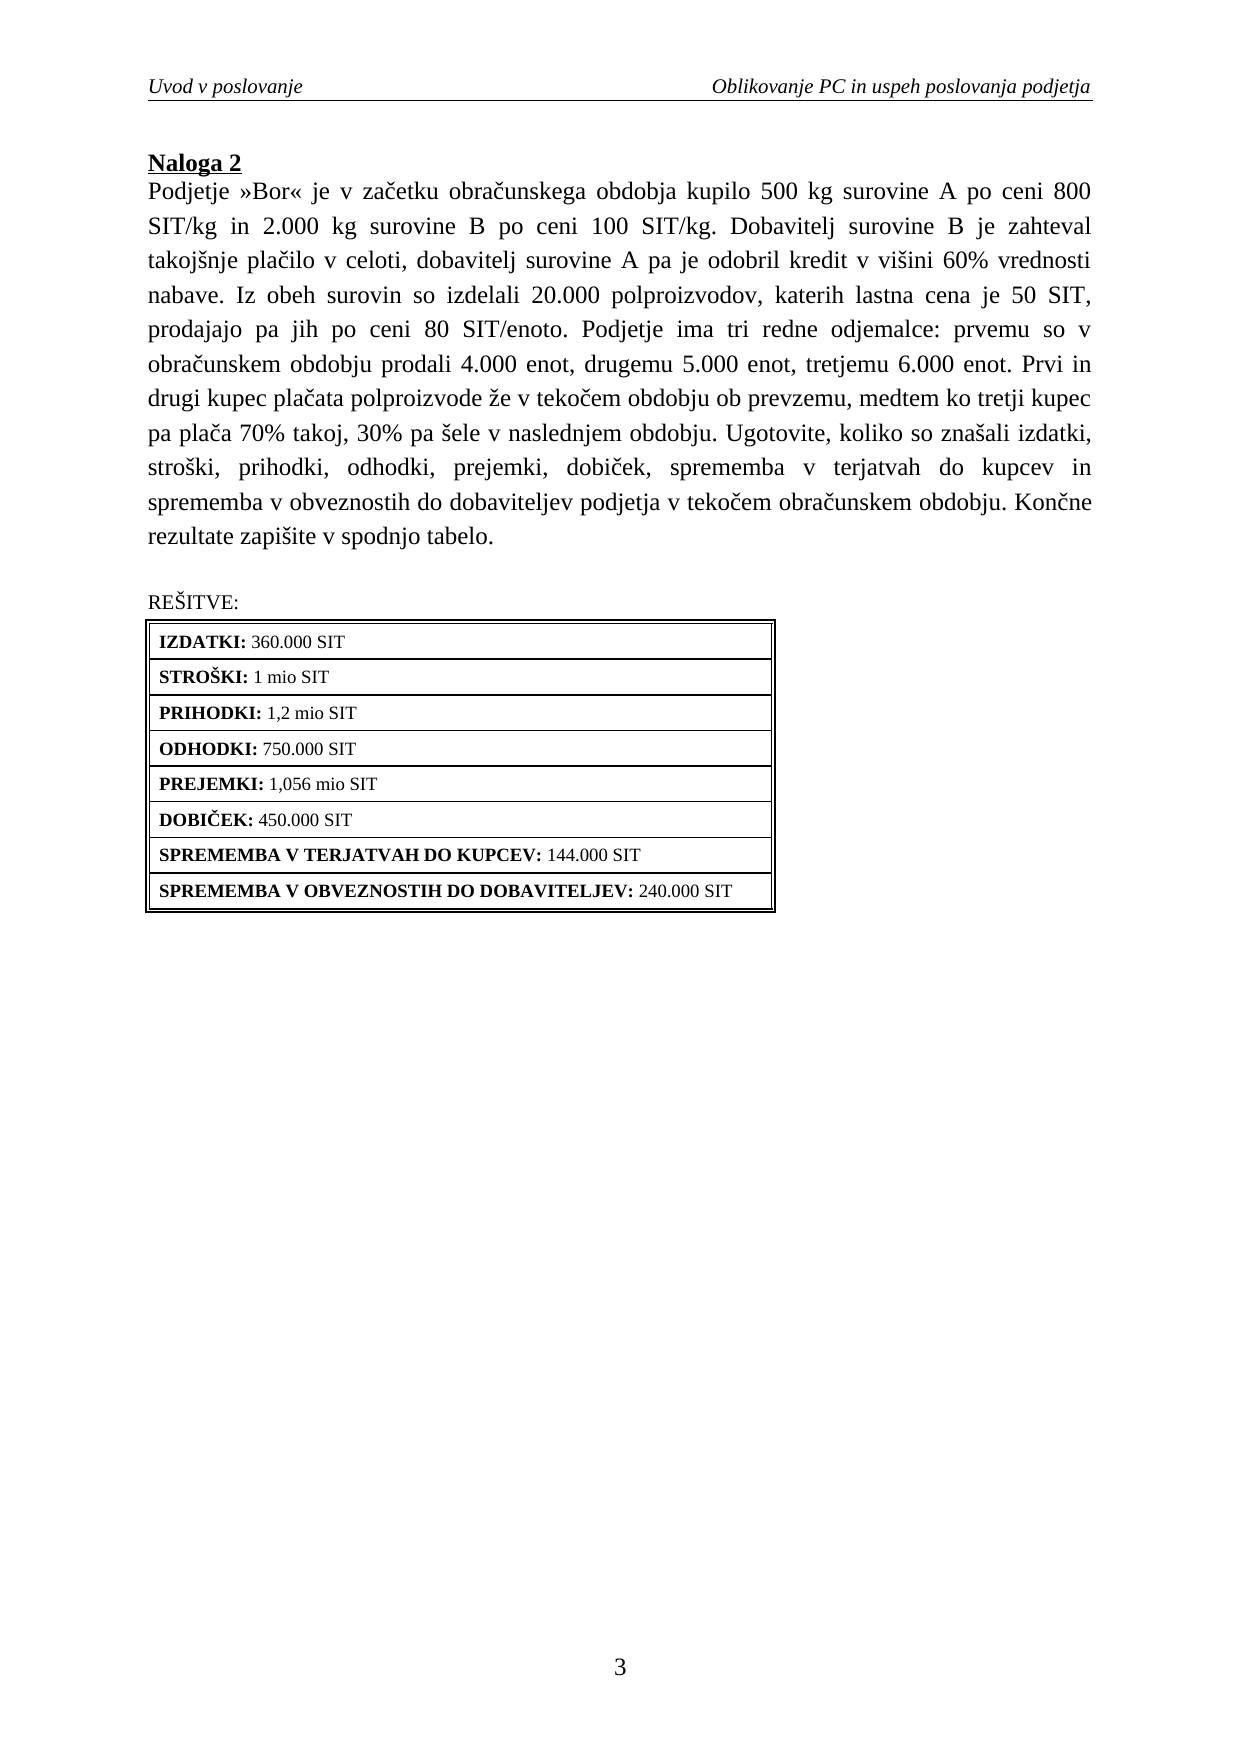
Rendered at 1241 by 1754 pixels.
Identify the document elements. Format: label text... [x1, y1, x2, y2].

table_cell STROŠKI: 1 mio SIT [150, 660, 771, 694]
table_cell ODHODKI: 750.000 SIT [150, 731, 771, 765]
table_cell PREJEMKI: 1,056 mio SIT [150, 767, 771, 801]
text Naloga 2 [148, 148, 1093, 176]
table_header IZDATKI: 360.000 SIT [150, 624, 771, 658]
table_cell DOBIČEK: 450.000 SIT [150, 802, 771, 836]
text Podjetje »Bor« je v začetku obračunskega obdobja kupilo 500 kg surovine A po ceni 800 SIT/kg in 2.000 kg surovine B po ceni 100 SIT/kg. Dobavitelj surovine B je zahteval takojšnje plačilo v celoti, dobavitelj surovine A pa je odobril kredit v višini 60% vrednosti nabave. Iz obeh surovin so izdelali 20.000 polproizvodov, katerih lastna cena je 50 SIT, prodajajo pa jih po ceni 80 SIT/enoto. Podjetje ima tri redne odjemalce: prvemu so v obračunskem obdobju prodali 4.000 enot, drugemu 5.000 enot, tretjemu 6.000 enot. Prvi in drugi kupec plačata polproizvode že v tekočem obdobju ob prevzemu, medtem ko tretji kupec pa plača 70% takoj, 30% pa šele v naslednjem obdobju. Ugotovite, koliko so znašali izdatki, stroški, prihodki, odhodki, prejemki, dobiček, sprememba v terjatvah do kupcev in sprememba v obveznostih do dobaviteljev podjetja v tekočem obračunskem obdobju. Končne rezultate zapišite v spodnjo tabelo. [148, 176, 1093, 550]
table_cell PRIHODKI: 1,2 mio SIT [150, 696, 771, 729]
table_cell SPREMEMBA V OBVEZNOSTIH DO DOBAVITELJEV: 240.000 SIT [150, 874, 771, 908]
table_cell SPREMEMBA V TERJATVAH DO KUPCEV: 144.000 SIT [150, 838, 771, 872]
text REŠITVE: [148, 590, 1093, 614]
